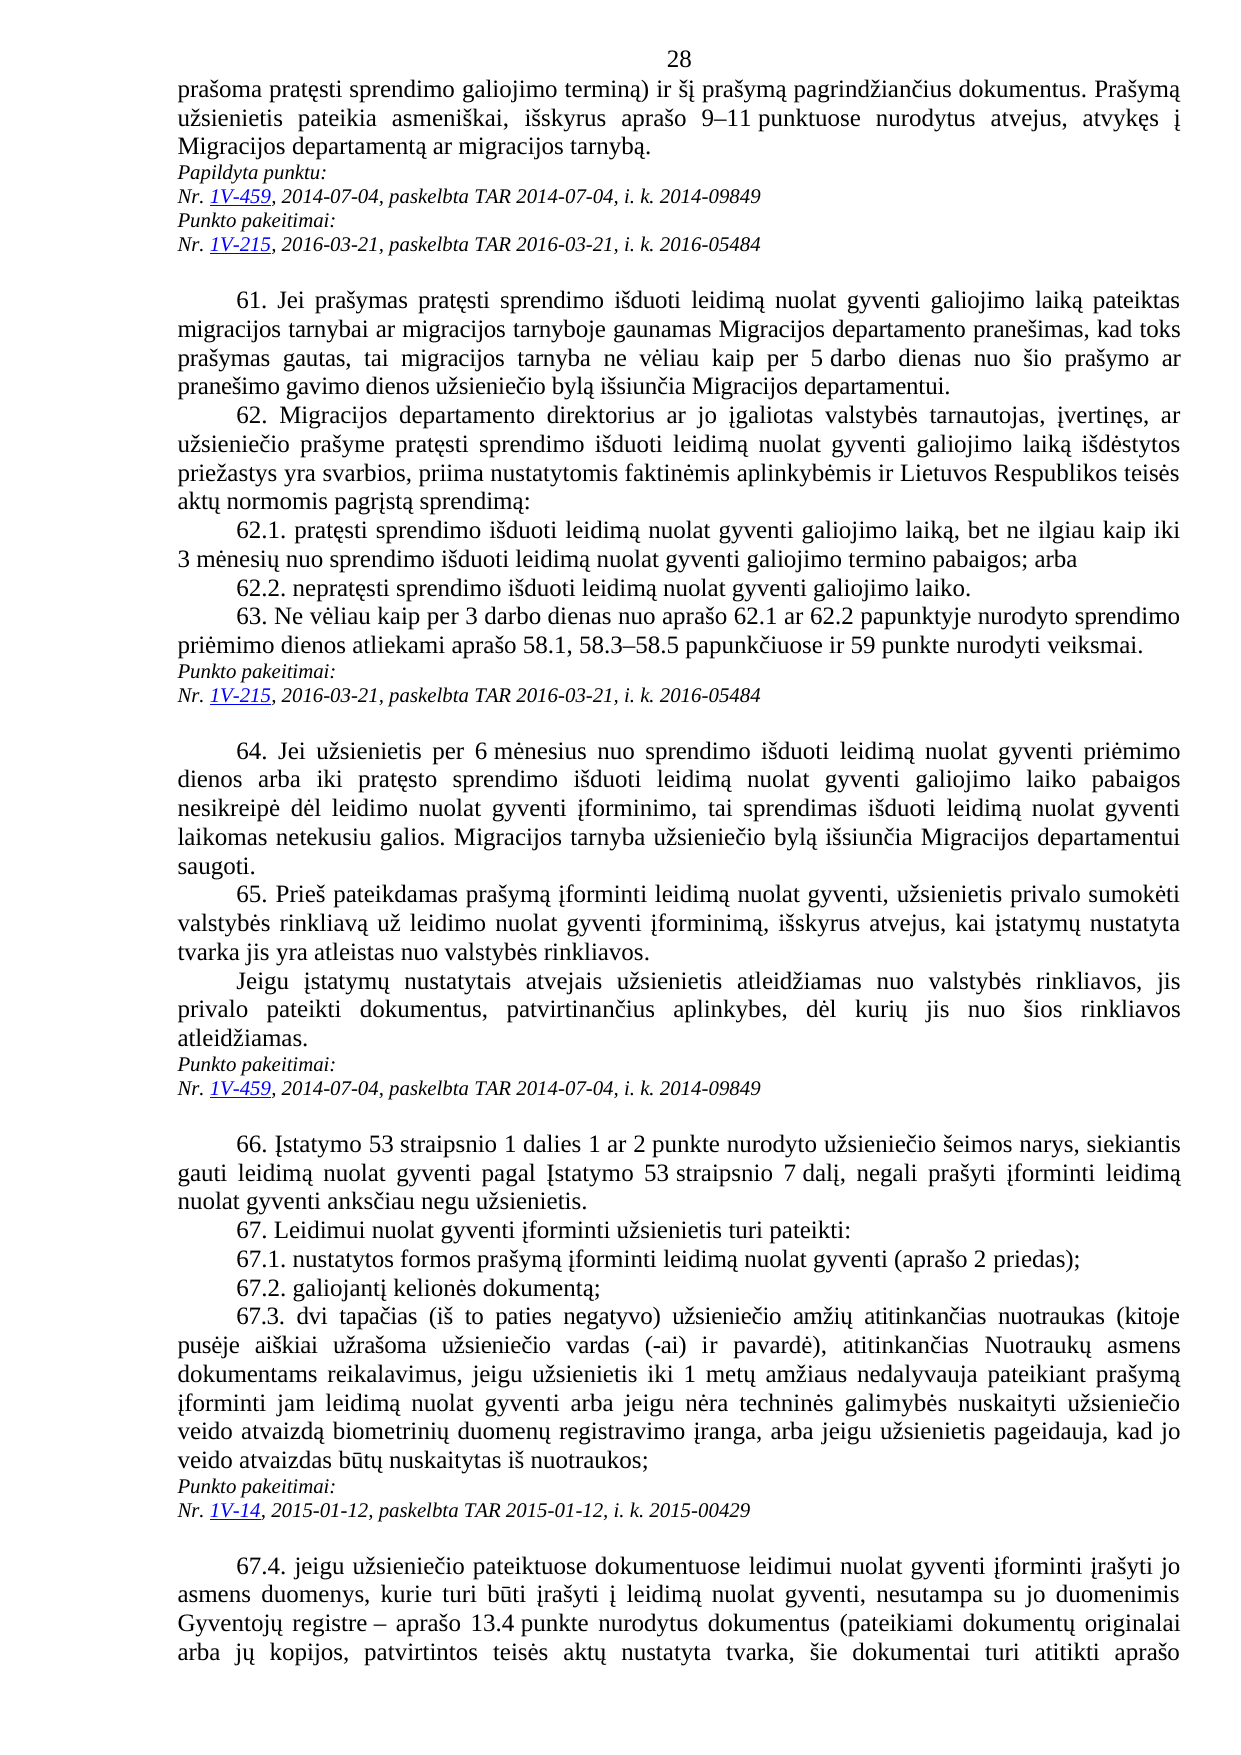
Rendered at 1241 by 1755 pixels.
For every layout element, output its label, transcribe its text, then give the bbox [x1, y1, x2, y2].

text Punkto pakeitimai: [177, 1474, 1181, 1498]
text Nr. 1V-459, 2014-07-04, paskelbta TAR 2014-07-04, i. k. 2014-09849 [177, 1076, 1181, 1100]
text 62. Migracijos departamento direktorius ar jo įgaliotas valstybės tarnautojas, įvertinęs, ar užsieniečio prašyme pratęsti sprendimo išduoti leidimą nuolat gyventi galiojimo laiką išdėstytos priežastys yra svarbios, priima nustatytomis faktinėmis aplinkybėmis ir Lietuvos Respublikos teisės aktų normomis pagrįstą sprendimą: [177, 400, 1181, 515]
text Nr. 1V-215, 2016-03-21, paskelbta TAR 2016-03-21, i. k. 2016-05484 [177, 232, 1181, 256]
text 63. Ne vėliau kaip per 3 darbo dienas nuo aprašo 62.1 ar 62.2 papunktyje nurodyto sprendimo priėmimo dienos atliekami aprašo 58.1, 58.3–58.5 papunkčiuose ir 59 punkte nurodyti veiksmai. [177, 601, 1181, 659]
text 61. Jei prašymas pratęsti sprendimo išduoti leidimą nuolat gyventi galiojimo laiką pateiktas migracijos tarnybai ar migracijos tarnyboje gaunamas Migracijos departamento pranešimas, kad toks prašymas gautas, tai migracijos tarnyba ne vėliau kaip per 5 darbo dienas nuo šio prašymo ar pranešimo gavimo dienos užsieniečio bylą išsiunčia Migracijos departamentui. [177, 285, 1181, 400]
text 67. Leidimui nuolat gyventi įforminti užsienietis turi pateikti: [177, 1215, 1181, 1244]
text 67.1. nustatytos formos prašymą įforminti leidimą nuolat gyventi (aprašo 2 priedas); [177, 1244, 1181, 1273]
text Punkto pakeitimai: [177, 208, 1181, 232]
text Nr. 1V-14, 2015-01-12, paskelbta TAR 2015-01-12, i. k. 2015-00429 [177, 1498, 1181, 1522]
text 67.4. jeigu užsieniečio pateiktuose dokumentuose leidimui nuolat gyventi įforminti įrašyti jo asmens duomenys, kurie turi būti įrašyti į leidimą nuolat gyventi, nesutampa su jo duomenimis Gyventojų registre – aprašo 13.4 punkte nurodytus dokumentus (pateikiami dokumentų originalai arba jų kopijos, patvirtintos teisės aktų nustatyta tvarka, šie dokumentai turi atitikti aprašo [177, 1551, 1181, 1666]
text prašoma pratęsti sprendimo galiojimo terminą) ir šį prašymą pagrindžiančius dokumentus. Prašymą užsienietis pateikia asmeniškai, išskyrus aprašo 9–11 punktuose nurodytus atvejus, atvykęs į Migracijos departamentą ar migracijos tarnybą. [177, 74, 1181, 160]
text Punkto pakeitimai: [177, 659, 1181, 683]
text 62.2. nepratęsti sprendimo išduoti leidimą nuolat gyventi galiojimo laiko. [177, 573, 1181, 601]
text Nr. 1V-215, 2016-03-21, paskelbta TAR 2016-03-21, i. k. 2016-05484 [177, 683, 1181, 707]
text Jeigu įstatymų nustatytais atvejais užsienietis atleidžiamas nuo valstybės rinkliavos, jis privalo pateikti dokumentus, patvirtinančius aplinkybes, dėl kurių jis nuo šios rinkliavos atleidžiamas. [177, 966, 1181, 1052]
text Papildyta punktu: [177, 160, 1181, 184]
text Nr. 1V-459, 2014-07-04, paskelbta TAR 2014-07-04, i. k. 2014-09849 [177, 184, 1181, 208]
text 66. Įstatymo 53 straipsnio 1 dalies 1 ar 2 punkte nurodyto užsieniečio šeimos narys, siekiantis gauti leidimą nuolat gyventi pagal Įstatymo 53 straipsnio 7 dalį, negali prašyti įforminti leidimą nuolat gyventi anksčiau negu užsienietis. [177, 1129, 1181, 1215]
text 65. Prieš pateikdamas prašymą įforminti leidimą nuolat gyventi, užsienietis privalo sumokėti valstybės rinkliavą už leidimo nuolat gyventi įforminimą, išskyrus atvejus, kai įstatymų nustatyta tvarka jis yra atleistas nuo valstybės rinkliavos. [177, 879, 1181, 966]
text 62.1. pratęsti sprendimo išduoti leidimą nuolat gyventi galiojimo laiką, bet ne ilgiau kaip iki 3 mėnesių nuo sprendimo išduoti leidimą nuolat gyventi galiojimo termino pabaigos; arba [177, 515, 1181, 573]
text 67.3. dvi tapačias (iš to paties negatyvo) užsieniečio amžių atitinkančias nuotraukas (kitoje pusėje aiškiai užrašoma užsieniečio vardas (-ai) ir pavardė), atitinkančias Nuotraukų asmens dokumentams reikalavimus, jeigu užsienietis iki 1 metų amžiaus nedalyvauja pateikiant prašymą įforminti jam leidimą nuolat gyventi arba jeigu nėra techninės galimybės nuskaityti užsieniečio veido atvaizdą biometrinių duomenų registravimo įranga, arba jeigu užsienietis pageidauja, kad jo veido atvaizdas būtų nuskaitytas iš nuotraukos; [177, 1301, 1181, 1474]
text 67.2. galiojantį kelionės dokumentą; [177, 1273, 1181, 1301]
text Punkto pakeitimai: [177, 1052, 1181, 1076]
text 64. Jei užsienietis per 6 mėnesius nuo sprendimo išduoti leidimą nuolat gyventi priėmimo dienos arba iki pratęsto sprendimo išduoti leidimą nuolat gyventi galiojimo laiko pabaigos nesikreipė dėl leidimo nuolat gyventi įforminimo, tai sprendimas išduoti leidimą nuolat gyventi laikomas netekusiu galios. Migracijos tarnyba užsieniečio bylą išsiunčia Migracijos departamentui saugoti. [177, 736, 1181, 879]
